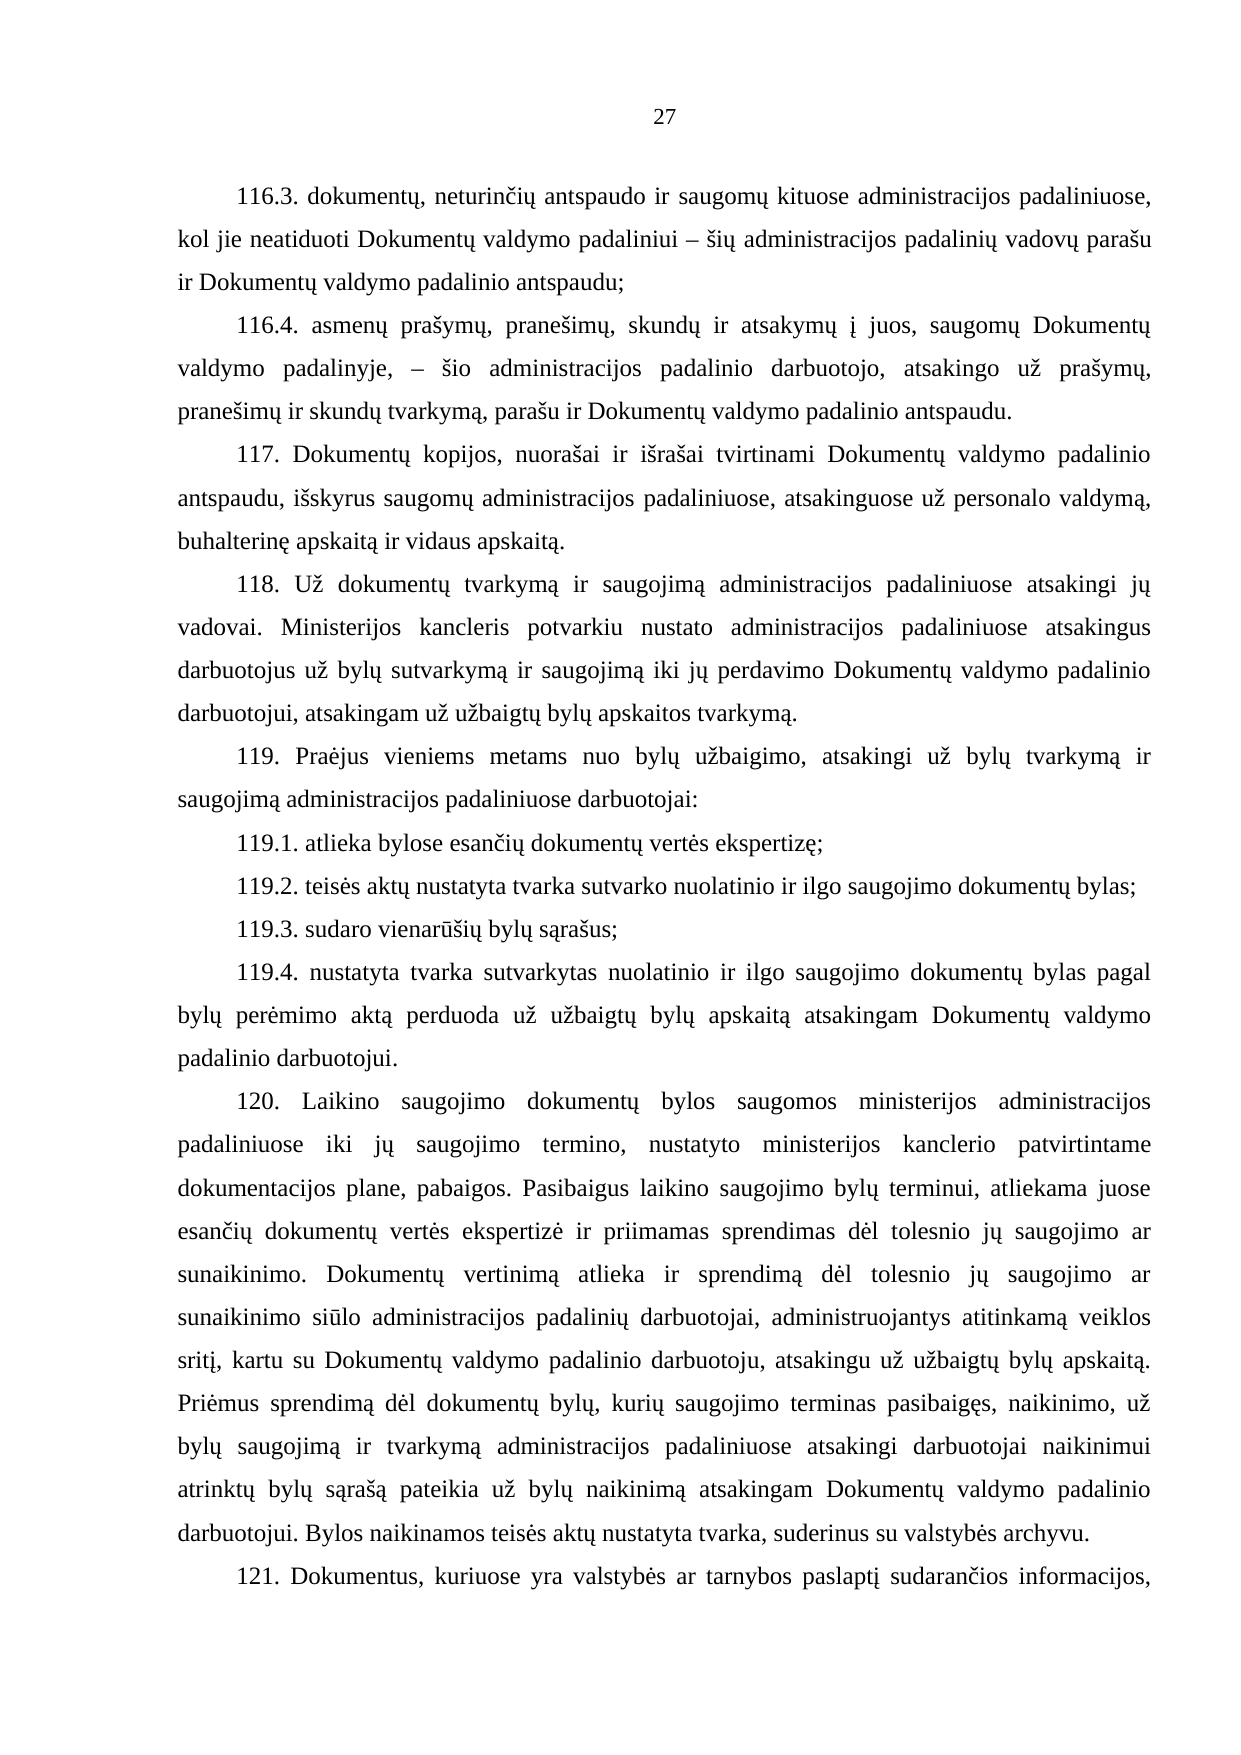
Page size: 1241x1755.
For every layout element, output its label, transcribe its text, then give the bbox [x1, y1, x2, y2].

text 119.2. teisės aktų nustatyta tvarka sutvarko nuolatinio ir ilgo saugojimo dokumentų bylas; [177, 871, 1152, 899]
text 119.4. nustatyta tvarka sutvarkytas nuolatinio ir ilgo saugojimo dokumentų bylas pagal bylų perėmimo aktą perduoda už užbaigtų bylų apskaitą atsakingam Dokumentų valdymo padalinio darbuotojui. [177, 957, 1152, 1072]
text 121. Dokumentus, kuriuose yra valstybės ar tarnybos paslaptį sudarančios informacijos, [177, 1561, 1152, 1589]
text 117. Dokumentų kopijos, nuorašai ir išrašai tvirtinami Dokumentų valdymo padalinio antspaudu, išskyrus saugomų administracijos padaliniuose, atsakinguose už personalo valdymą, buhalterinę apskaitą ir vidaus apskaitą. [177, 439, 1152, 554]
text 119. Praėjus vieniems metams nuo bylų užbaigimo, atsakingi už bylų tvarkymą ir saugojimą administracijos padaliniuose darbuotojai: [177, 741, 1152, 813]
text 116.4. asmenų prašymų, pranešimų, skundų ir atsakymų į juos, saugomų Dokumentų valdymo padalinyje, – šio administracijos padalinio darbuotojo, atsakingo už prašymų, pranešimų ir skundų tvarkymą, parašu ir Dokumentų valdymo padalinio antspaudu. [177, 310, 1152, 425]
text 116.3. dokumentų, neturinčių antspaudo ir saugomų kituose administracijos padaliniuose, kol jie neatiduoti Dokumentų valdymo padaliniui – šių administracijos padalinių vadovų parašu ir Dokumentų valdymo padalinio antspaudu; [177, 181, 1152, 296]
text 118. Už dokumentų tvarkymą ir saugojimą administracijos padaliniuose atsakingi jų vadovai. Ministerijos kancleris potvarkiu nustato administracijos padaliniuose atsakingus darbuotojus už bylų sutvarkymą ir saugojimą iki jų perdavimo Dokumentų valdymo padalinio darbuotojui, atsakingam už užbaigtų bylų apskaitos tvarkymą. [177, 569, 1152, 727]
text 119.3. sudaro vienarūšių bylų sąrašus; [177, 914, 1152, 943]
text 119.1. atlieka bylose esančių dokumentų vertės ekspertizę; [177, 828, 1152, 856]
text 120. Laikino saugojimo dokumentų bylos saugomos ministerijos administracijos padaliniuose iki jų saugojimo termino, nustatyto ministerijos kanclerio patvirtintame dokumentacijos plane, pabaigos. Pasibaigus laikino saugojimo bylų terminui, atliekama juose esančių dokumentų vertės ekspertizė ir priimamas sprendimas dėl tolesnio jų saugojimo ar sunaikinimo. Dokumentų vertinimą atlieka ir sprendimą dėl tolesnio jų saugojimo ar sunaikinimo siūlo administracijos padalinių darbuotojai, administruojantys atitinkamą veiklos sritį, kartu su Dokumentų valdymo padalinio darbuotoju, atsakingu už užbaigtų bylų apskaitą. Priėmus sprendimą dėl dokumentų bylų, kurių saugojimo terminas pasibaigęs, naikinimo, už bylų saugojimą ir tvarkymą administracijos padaliniuose atsakingi darbuotojai naikinimui atrinktų bylų sąrašą pateikia už bylų naikinimą atsakingam Dokumentų valdymo padalinio darbuotojui. Bylos naikinamos teisės aktų nustatyta tvarka, suderinus su valstybės archyvu. [177, 1086, 1152, 1546]
